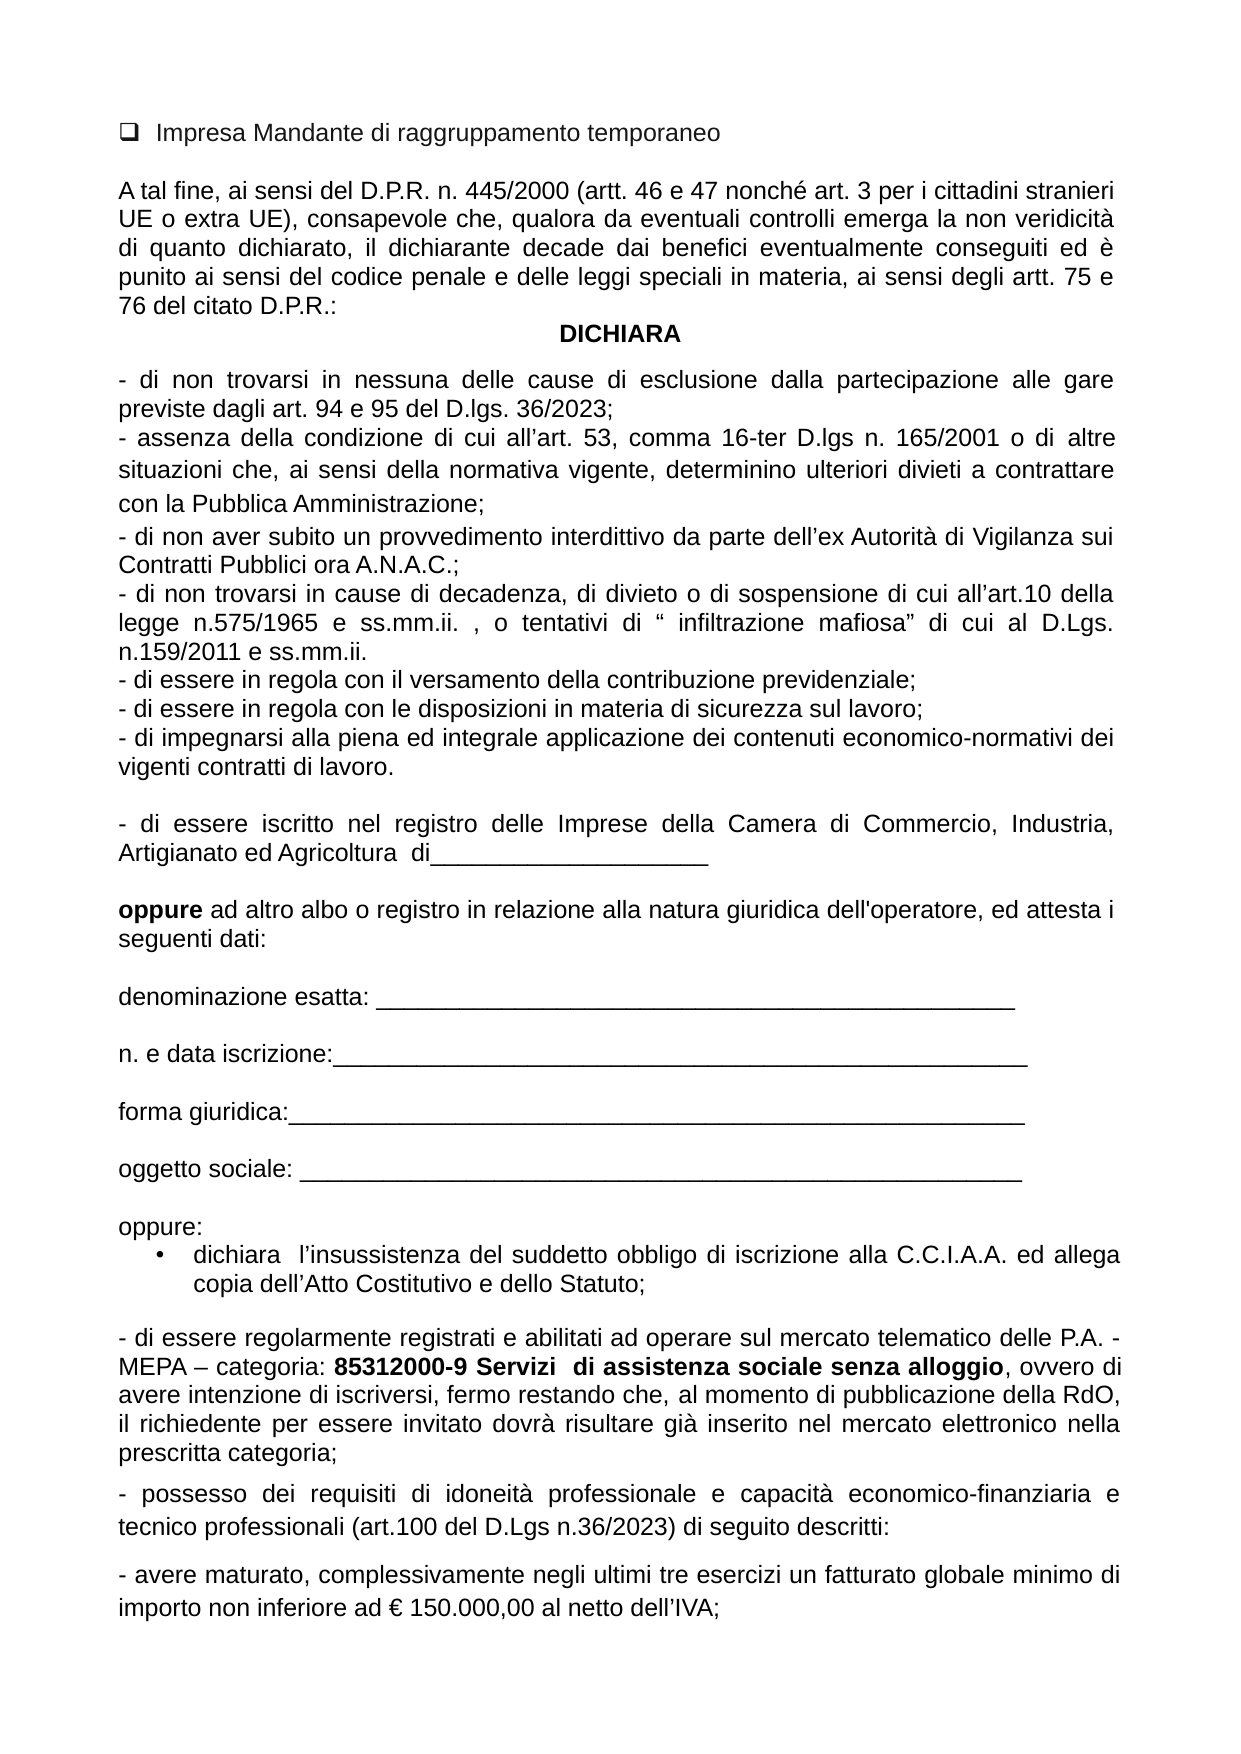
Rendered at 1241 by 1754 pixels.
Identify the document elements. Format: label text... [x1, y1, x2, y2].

text - possesso dei requisiti di idoneità professionale e capacità economico-finanziaria e tecnico professionali (art.100 del D.Lgs n.36/2023) di seguito descritti: [118, 1479, 1122, 1541]
text - di impegnarsi alla piena ed integrale applicazione dei contenuti economico-normativi dei vigenti contratti di lavoro. [118, 723, 1116, 780]
text n. e data iscrizione:__________________________________________________ [118, 1039, 1116, 1068]
text oggetto sociale: ____________________________________________________ [118, 1154, 1116, 1183]
text - di essere iscritto nel registro delle Imprese della Camera di Commercio, Industria, Artigianato ed Agricoltura di____________________ [118, 780, 1116, 867]
text oppure: [118, 1212, 1116, 1240]
text A tal fine, ai sensi del D.P.R. n. 445/2000 (artt. 46 e 47 nonché art. 3 per i cittadini stranieri UE o extra UE), consapevole che, qualora da eventuali controlli emerga la non veridicità di quanto dichiarato, il dichiarante decade dai benefici eventualmente conseguiti ed è punito ai sensi del codice penale e delle leggi speciali in materia, ai sensi degli artt. 75 e 76 del citato D.P.R.: [118, 176, 1116, 319]
text denominazione esatta: ______________________________________________ [118, 982, 1116, 1010]
text - di non aver subito un provvedimento interdittivo da parte dell’ex Autorità di Vigilanza sui Contratti Pubblici ora A.N.A.C.; [118, 522, 1116, 579]
list Impresa Mandante di raggruppamento temporaneo [118, 118, 1122, 147]
text - di non trovarsi in cause di decadenza, di divieto o di sospensione di cui all’art.10 della legge n.575/1965 e ss.mm.ii. , o tentativi di “ infiltrazione mafiosa” di cui al D.Lgs. n.159/2011 e ss.mm.ii. [118, 579, 1116, 665]
text - di non trovarsi in nessuna delle cause di esclusione dalla partecipazione alle gare previste dagli art. 94 e 95 del D.lgs. 36/2023; [118, 365, 1116, 422]
list oppure ad altro albo o registro in relazione alla natura giuridica dell'operatore, ed attesta i seguenti dati: [118, 895, 1116, 953]
text - di essere in regola con le disposizioni in materia di sicurezza sul lavoro; [118, 694, 1116, 723]
text forma giuridica:_____________________________________________________ [118, 1097, 1116, 1125]
text - avere maturato, complessivamente negli ultimi tre esercizi un fatturato globale minimo di importo non inferiore ad € 150.000,00 al netto dell’IVA; [118, 1560, 1122, 1622]
subtitle - di essere regolarmente registrati e abilitati ad operare sul mercato telematico delle P.A. -MEPA – categoria: 85312000-9 Servizi di assistenza sociale senza alloggio, ovvero di avere intenzione di iscriversi, fermo restando che, al momento di pubblicazione della RdO, il richiedente per essere invitato dovrà risultare già inserito nel mercato elettronico nella prescritta categoria; [118, 1323, 1122, 1467]
list - assenza della condizione di cui all’art. 53, comma 16-ter D.lgs n. 165/2001 o di altre situazioni che, ai sensi della normativa vigente, determinino ulteriori divieti a contrattare con la Pubblica Amministrazione; [118, 422, 1116, 517]
list dichiara l’insussistenza del suddetto obbligo di iscrizione alla C.C.I.A.A. ed allega copia dell’Atto Costitutivo e dello Statuto; [156, 1240, 1122, 1298]
text DICHIARA [118, 319, 1122, 348]
text - di essere in regola con il versamento della contribuzione previdenziale; [118, 665, 1116, 694]
